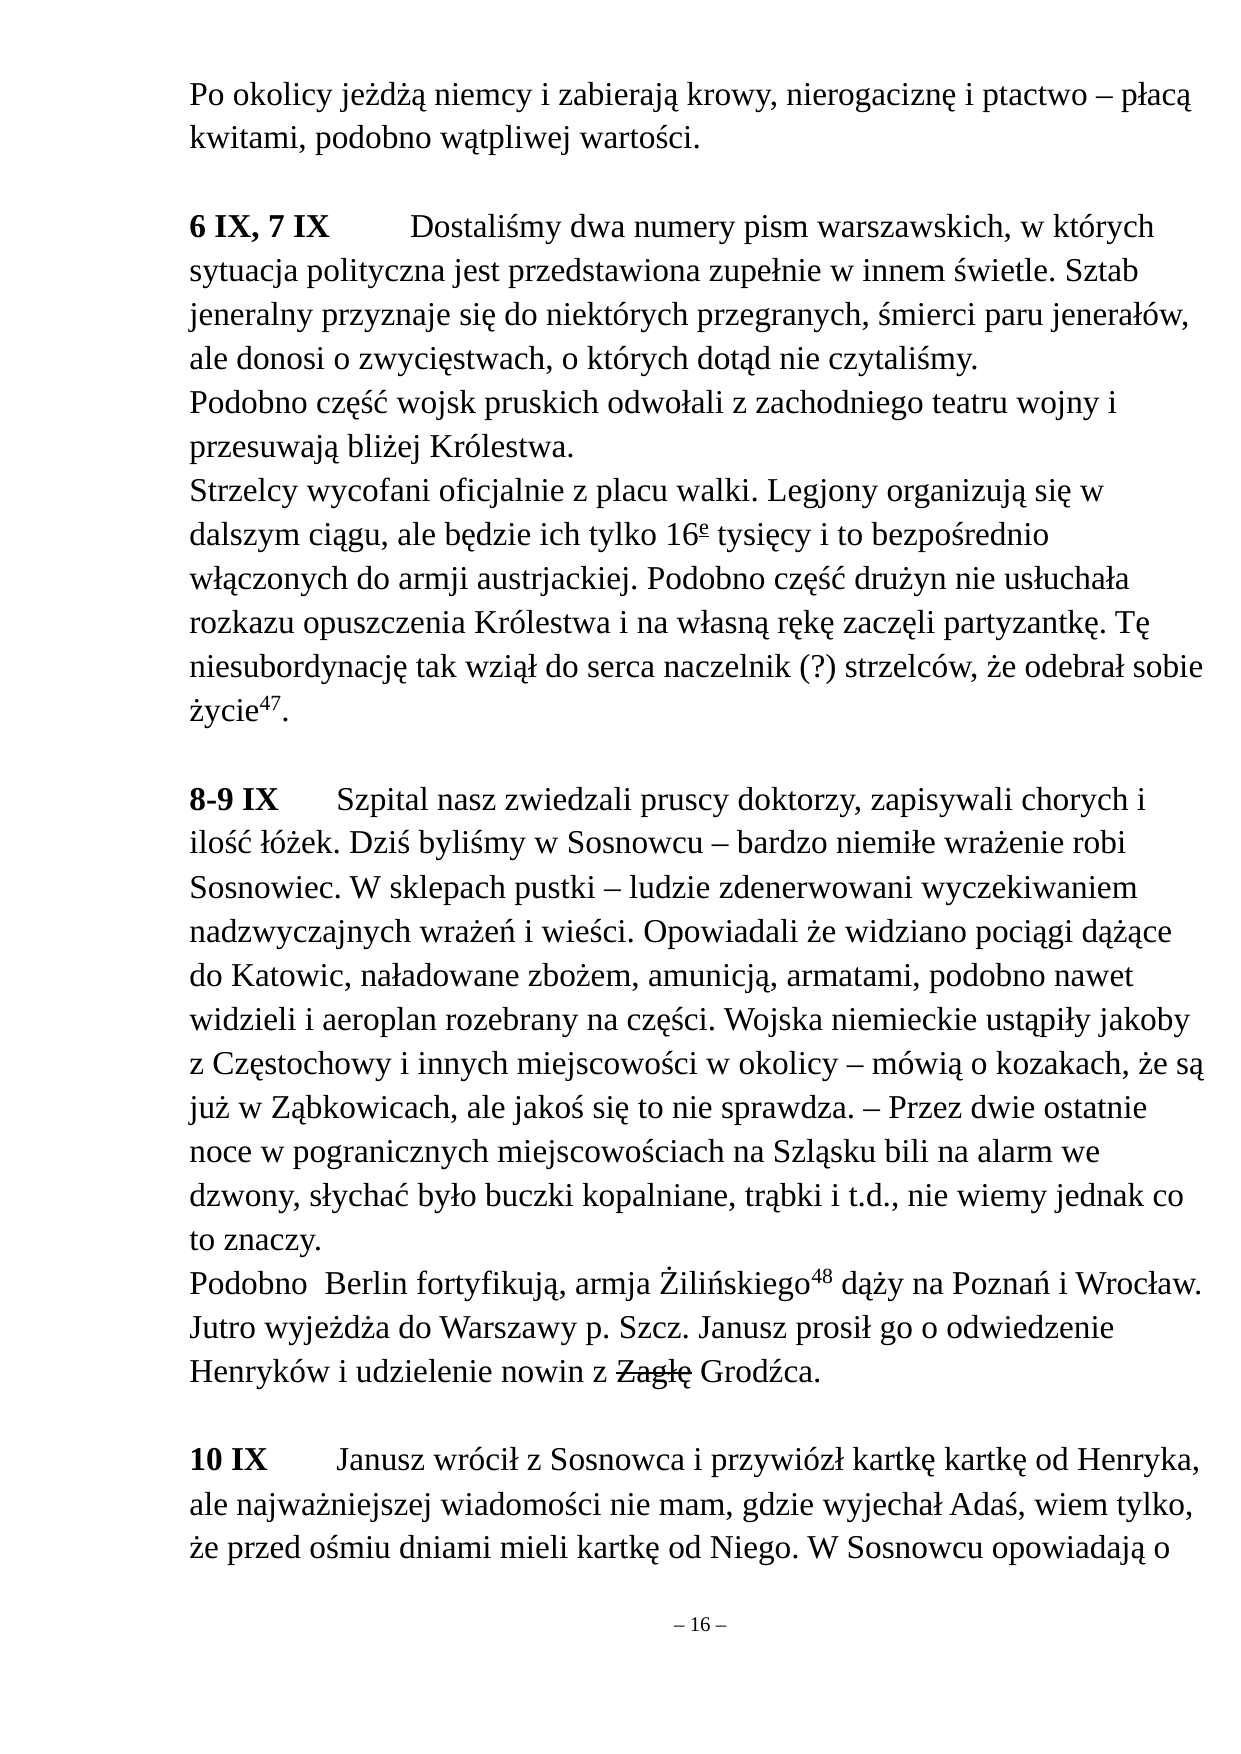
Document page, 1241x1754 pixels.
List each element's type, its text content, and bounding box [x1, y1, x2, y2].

text Po okolicy jeżdżą niemcy i zabierają krowy, nierogaciznę i ptactwo – płacą kwitami, podobno wątpliwej wartości. [189, 74, 1211, 156]
text 10 IX Janusz wrócił z Sosnowca i przywiózł kartkę kartkę od Henryka, ale najważniejszej wiadomości nie mam, gdzie wyjechał Adaś, wiem tylko, że przed ośmiu dniami mieli kartkę od Niego. W Sosnowcu opowiadają o [189, 1440, 1211, 1566]
text 8-9 IX Szpital nasz zwiedzali pruscy doktorzy, zapisywali chorych i ilość łóżek. Dziś byliśmy w Sosnowcu – bardzo niemiłe wrażenie robi Sosnowiec. W sklepach pustki – ludzie zdenerwowani wyczekiwaniem nadzwyczajnych wrażeń i wieści. Opowiadali że widziano pociągi dążące do Katowic, naładowane zbożem, amunicją, armatami, podobno nawet widzieli i aeroplan rozebrany na części. Wojska niemieckie ustąpiły jakoby z Częstochowy i innych miejscowości w okolicy – mówią o kozakach, że są już w Ząbkowicach, ale jakoś się to nie sprawdza. – Przez dwie ostatnie noce w pogranicznych miejscowościach na Szląsku bili na alarm we dzwony, słychać było buczki kopalniane, trąbki i t.d., nie wiemy jednak co to znaczy. [189, 779, 1211, 1258]
text 6 IX, 7 IX Dostaliśmy dwa numery pism warszawskich, w których sytuacja polityczna jest przedstawiona zupełnie w innem świetle. Sztab jeneralny przyznaje się do niektórych przegranych, śmierci paru jenerałów, ale donosi o zwycięstwach, o których dotąd nie czytaliśmy. [189, 206, 1211, 376]
text Podobno część wojsk pruskich odwołali z zachodniego teatru wojny i przesuwają bliżej Królestwa. [189, 382, 1211, 464]
text Podobno Berlin fortyfikują, armja Żilińskiego dąży na Poznań i Wrocław. Jutro wyjeżdża do Warszawy p. Szcz. Janusz prosił go o odwiedzenie Henryków i udzielenie nowin z Zagłę Grodźca. [189, 1263, 1211, 1390]
text Strzelcy wycofani oficjalnie z placu walki. Legjony organizują się w dalszym ciągu, ale będzie ich tylko 16e tysięcy i to bezpośrednio włączonych do armji austrjackiej. Podobno część drużyn nie usłuchała rozkazu opuszczenia Królestwa i na własną rękę zaczęli partyzantkę. Tę niesubordynację tak wziął do serca naczelnik (?) strzelców, że odebrał sobie życie. [189, 470, 1211, 729]
